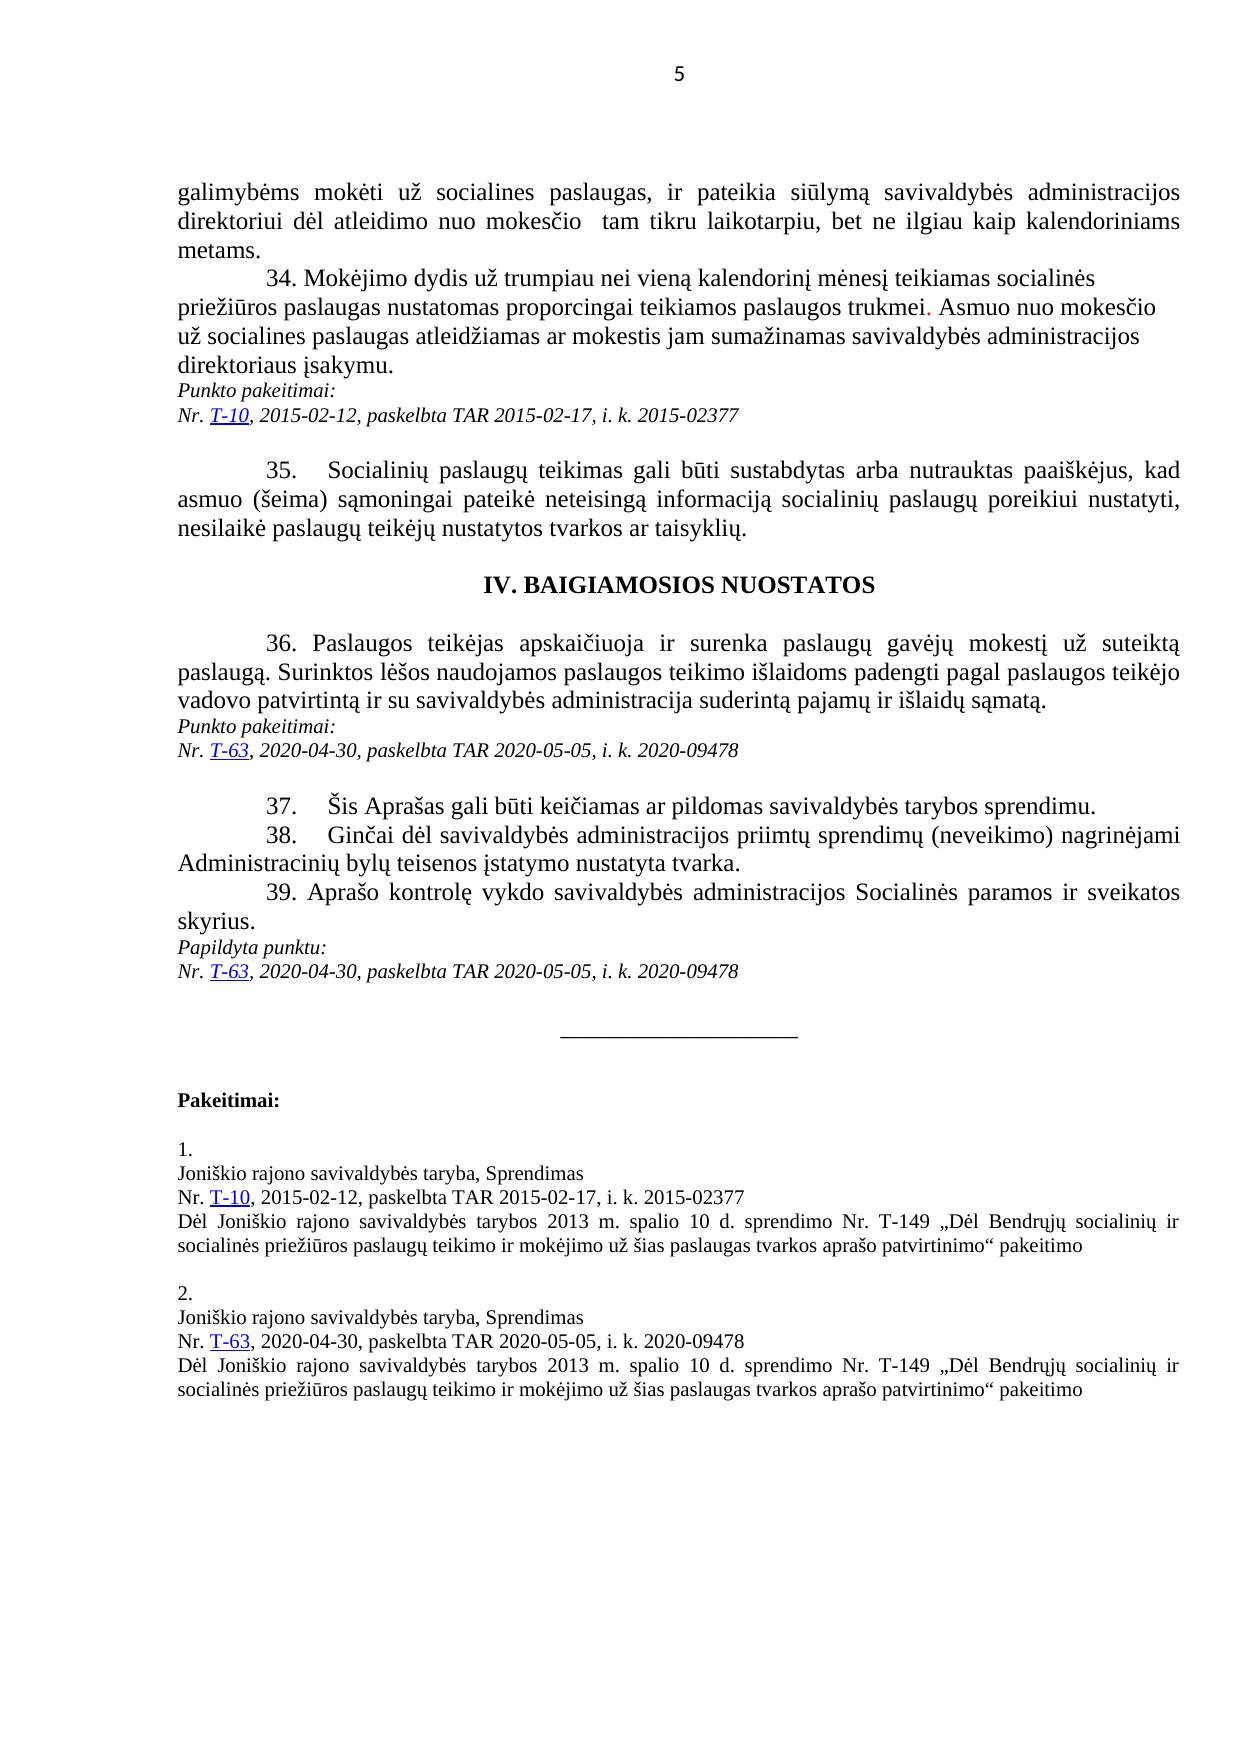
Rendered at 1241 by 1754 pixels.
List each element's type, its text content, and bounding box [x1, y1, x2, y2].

text 37. Šis Aprašas gali būti keičiamas ar pildomas savivaldybės tarybos sprendimu. [177, 791, 1181, 820]
text Papildyta punktu: [177, 935, 1181, 959]
text galimybėms mokėti už socialines paslaugas, ir pateikia siūlymą savivaldybės administracijos direktoriui dėl atleidimo nuo mokesčio tam tikru laikotarpiu, bet ne ilgiau kaip kalendoriniams metams. [177, 177, 1181, 263]
text 35. Socialinių paslaugų teikimas gali būti sustabdytas arba nutrauktas paaiškėjus, kad asmuo (šeima) sąmoningai pateikė neteisingą informaciją socialinių paslaugų poreikiui nustatyti, nesilaikė paslaugų teikėjų nustatytos tvarkos ar taisyklių. [177, 455, 1181, 542]
text ___________________ [177, 1012, 1181, 1040]
text 36. Paslaugos teikėjas apskaičiuoja ir surenka paslaugų gavėjų mokestį už suteiktą paslaugą. Surinktos lėšos naudojamos paslaugos teikimo išlaidoms padengti pagal paslaugos teikėjo vadovo patvirtintą ir su savivaldybės administracija suderintą pajamų ir išlaidų sąmatą. [177, 628, 1181, 714]
text Dėl Joniškio rajono savivaldybės tarybos 2013 m. spalio 10 d. sprendimo Nr. T-149 „Dėl Bendrųjų socialinių ir socialinės priežiūros paslaugų teikimo ir mokėjimo už šias paslaugas tvarkos aprašo patvirtinimo“ pakeitimo [177, 1209, 1181, 1257]
text 39. Aprašo kontrolę vykdo savivaldybės administracijos Socialinės paramos ir sveikatos skyrius. [177, 877, 1181, 935]
text 2. [177, 1281, 1181, 1305]
text Nr. T-63, 2020-04-30, paskelbta TAR 2020-05-05, i. k. 2020-09478 [177, 738, 1181, 762]
text Nr. T-10, 2015-02-12, paskelbta TAR 2015-02-17, i. k. 2015-02377 [177, 1185, 1181, 1209]
text Punkto pakeitimai: [177, 714, 1181, 738]
text 34. Mokėjimo dydis už trumpiau nei vieną kalendorinį mėnesį teikiamas socialinės priežiūros paslaugas nustatomas proporcingai teikiamos paslaugos trukmei. Asmuo nuo mokesčio už socialines paslaugas atleidžiamas ar mokestis jam sumažinamas savivaldybės administracijos direktoriaus įsakymu. [177, 263, 1181, 378]
text 1. [177, 1137, 1181, 1161]
text Nr. T-63, 2020-04-30, paskelbta TAR 2020-05-05, i. k. 2020-09478 [177, 959, 1181, 983]
text 38. Ginčai dėl savivaldybės administracijos priimtų sprendimų (neveikimo) nagrinėjami Administracinių bylų teisenos įstatymo nustatyta tvarka. [177, 820, 1181, 877]
text Joniškio rajono savivaldybės taryba, Sprendimas [177, 1305, 1181, 1329]
text Nr. T-63, 2020-04-30, paskelbta TAR 2020-05-05, i. k. 2020-09478 [177, 1329, 1181, 1353]
text IV. BAIGIAMOSIOS NUOSTATOS [177, 570, 1181, 599]
text Punkto pakeitimai: [177, 378, 1181, 402]
text Joniškio rajono savivaldybės taryba, Sprendimas [177, 1161, 1181, 1185]
text Dėl Joniškio rajono savivaldybės tarybos 2013 m. spalio 10 d. sprendimo Nr. T-149 „Dėl Bendrųjų socialinių ir socialinės priežiūros paslaugų teikimo ir mokėjimo už šias paslaugas tvarkos aprašo patvirtinimo“ pakeitimo [177, 1353, 1181, 1401]
text Nr. T-10, 2015-02-12, paskelbta TAR 2015-02-17, i. k. 2015-02377 [177, 402, 1181, 427]
text Pakeitimai: [177, 1088, 1181, 1112]
